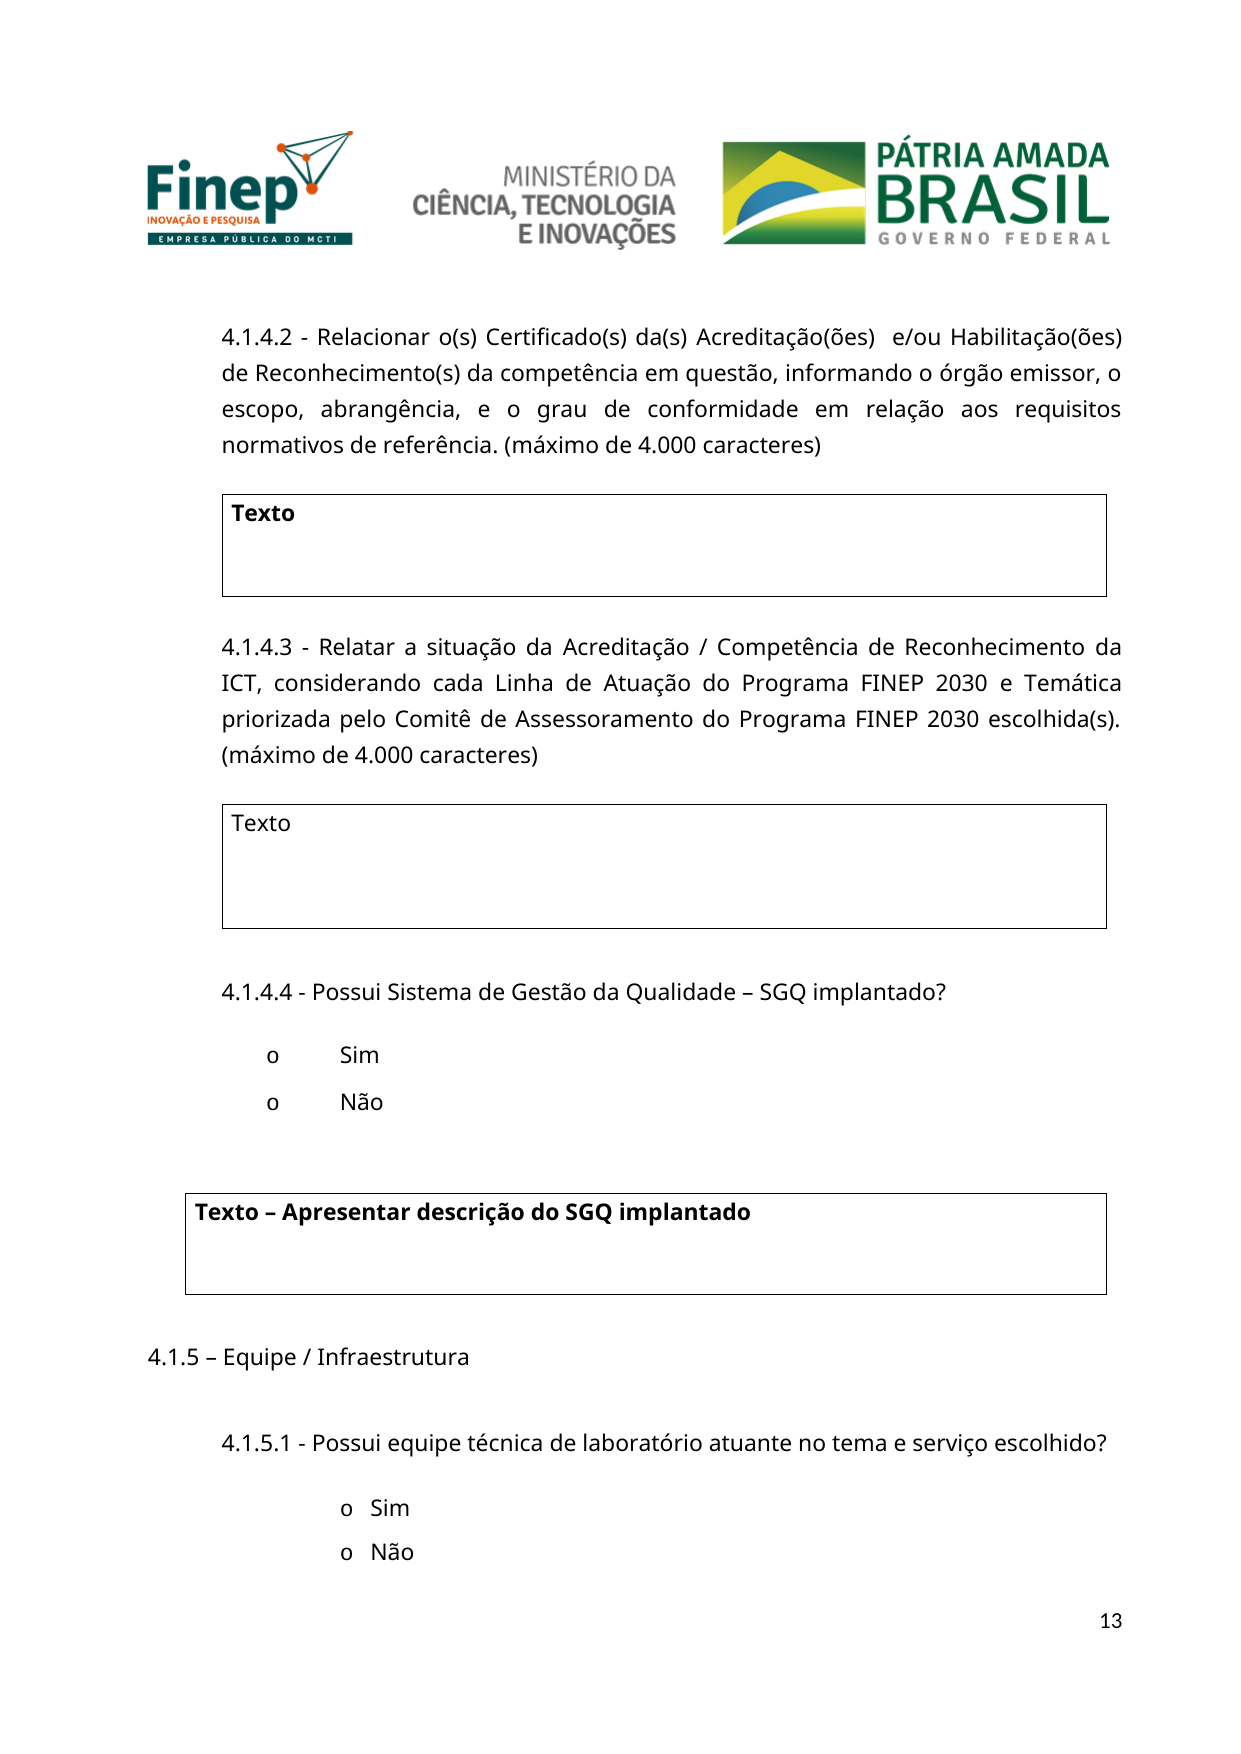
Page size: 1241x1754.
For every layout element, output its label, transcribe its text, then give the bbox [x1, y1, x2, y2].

list Sim [296, 1492, 1122, 1524]
list Não [266, 1086, 1122, 1117]
list Não [296, 1536, 1122, 1568]
list Sim [266, 1039, 1122, 1070]
text 4.1.5 – Equipe / Infraestrutura [148, 1341, 1122, 1373]
text 4.1.4.4 - Possui Sistema de Gestão da Qualidade – SGQ implantado? [221, 976, 1122, 1007]
text 4.1.5.1 - Possui equipe técnica de laboratório atuante no tema e serviço escolhido? [221, 1427, 1122, 1458]
list Texto – Apresentar descrição do SGQ implantado [186, 1194, 1106, 1227]
text 4.1.4.2 - Relacionar o(s) Certificado(s) da(s) Acreditação(ões) e/ou Habilitação(ões) de Reconhecimento(s) da competência em questão, informando o órgão emissor, o escopo, abrangência, e o grau de conformidade em relação aos requisitos normativos de referência. (máximo de 4.000 caracteres) [221, 321, 1122, 460]
text 4.1.4.3 - Relatar a situação da Acreditação / Competência de Reconhecimento da ICT, considerando cada Linha de Atuação do Programa FINEP 2030 e Temática priorizada pelo Comitê de Assessoramento do Programa FINEP 2030 escolhida(s). (máximo de 4.000 caracteres) [221, 631, 1122, 770]
text Texto [223, 495, 1106, 529]
text Texto [223, 805, 1106, 838]
